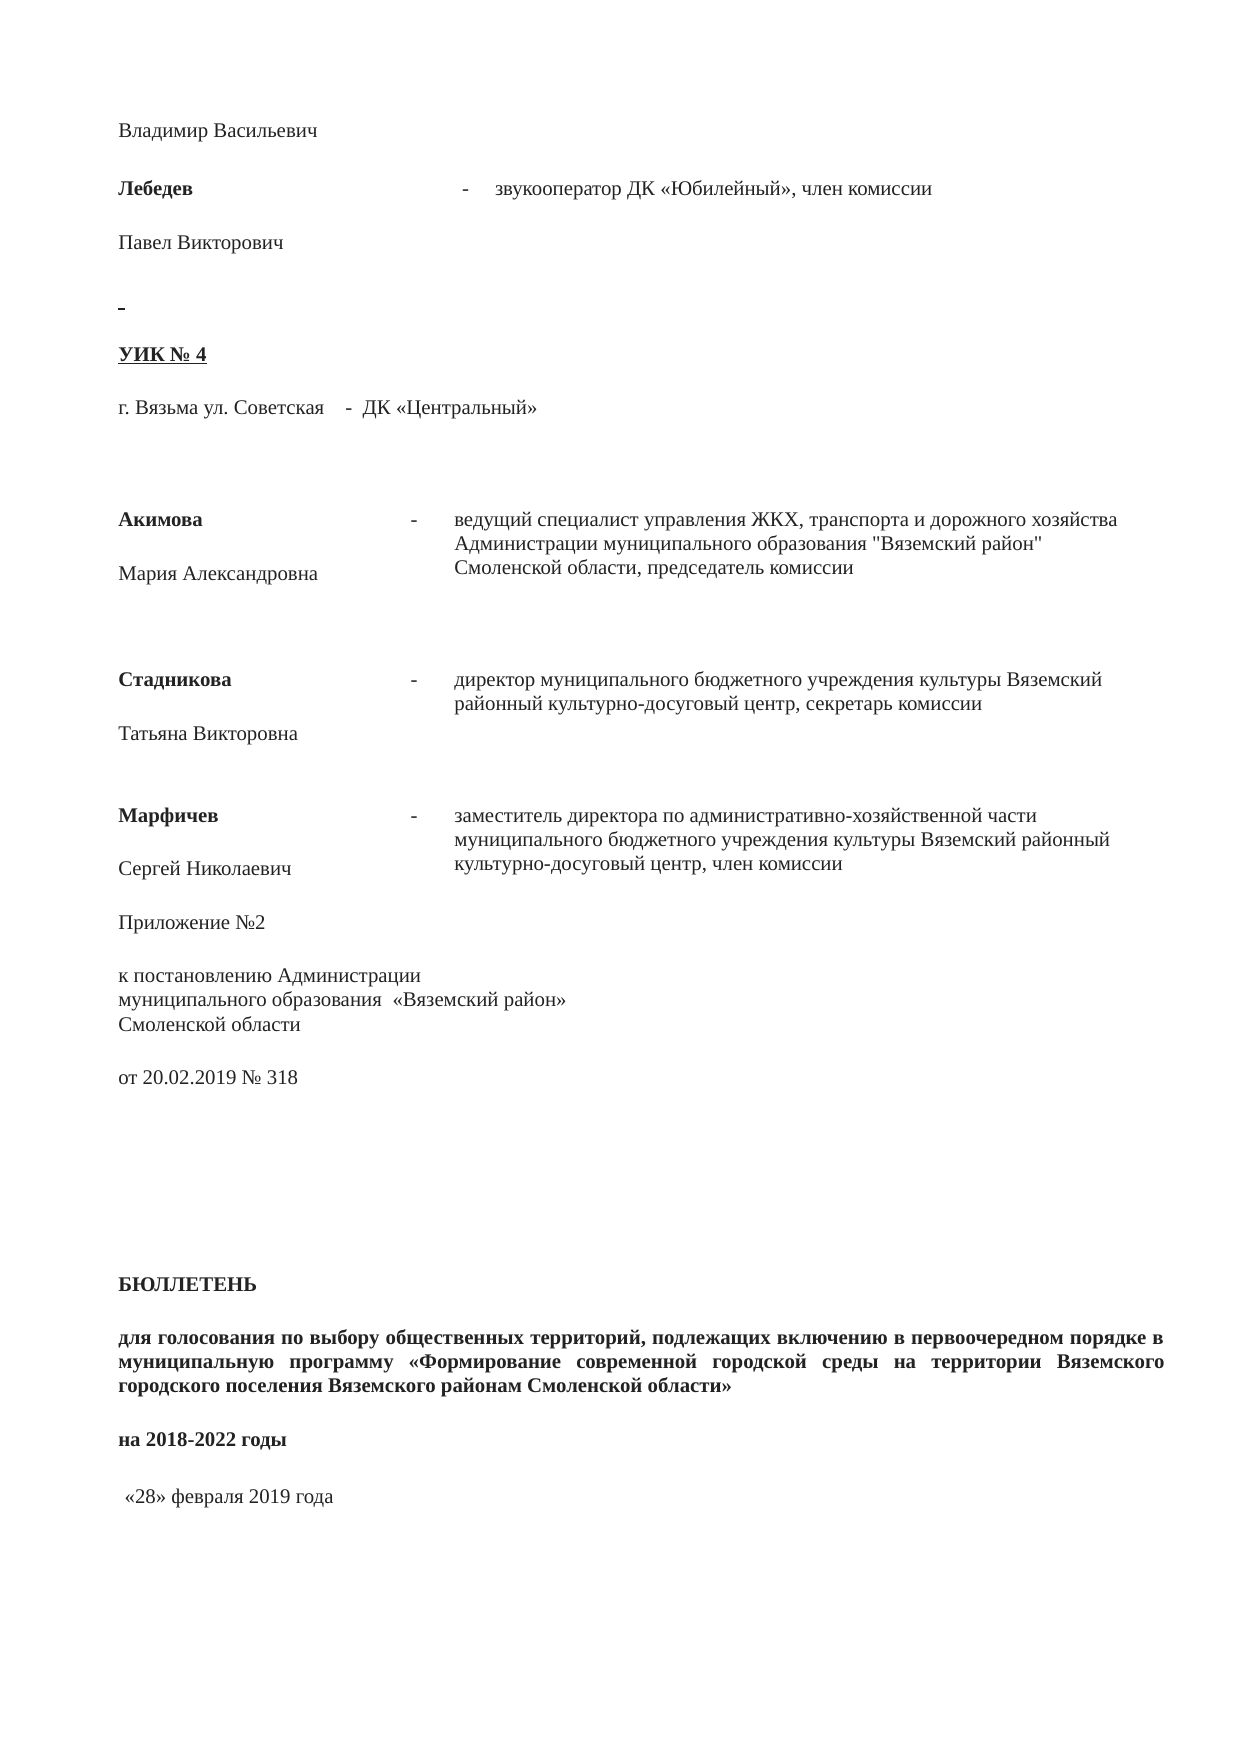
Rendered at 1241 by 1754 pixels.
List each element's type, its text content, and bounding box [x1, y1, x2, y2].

table_cell - [410, 667, 454, 803]
table_cell Лебедев Павел Викторович [118, 176, 462, 283]
table_header Акимова Мария Александровна [118, 507, 410, 667]
table_cell - [462, 176, 495, 283]
table_cell УИК № 4 г. Вязьма ул. Советская - ДК «Центральный» БЮЛЛЕТЕНЬ для голосования по выбору общественных территорий, подлежащих включению в первоочередном порядке в муниципальную программу «Формирование современной городской среды на территории Вяземского городского поселения Вяземского районам Смоленской области» на 2018-2022 годы «28» февраля 2019 года [118, 118, 1165, 1597]
table_header ведущий специалист управления ЖКХ, транспорта и дорожного хозяйства Администрации муниципального образования "Вяземский район" Смоленской области, председатель комиссии [454, 507, 1145, 667]
table_cell звукооператор ДК «Юбилейный», член комиссии [495, 176, 1145, 283]
table_cell директор муниципального бюджетного учреждения культуры Вяземский районный культурно-досуговый центр, секретарь комиссии [454, 667, 1145, 803]
table_header Приложение №2 к постановлению Администрации муниципального образования «Вяземский район» Смоленской области от 20.02.2019 № 318 [118, 910, 573, 1118]
table_cell заместитель директора по административно-хозяйственной части муниципального бюджетного учреждения культуры Вяземский районный культурно-досуговый центр, член комиссии [454, 803, 1145, 910]
table_cell Владимир Васильевич [118, 118, 462, 176]
table_cell Марфичев Сергей Николаевич [118, 803, 410, 910]
table_cell Стадникова Татьяна Викторовна [118, 667, 410, 803]
table_cell - [462, 118, 495, 176]
table_cell - [410, 803, 454, 910]
table_cell [495, 118, 1145, 176]
table_header - [410, 507, 454, 667]
